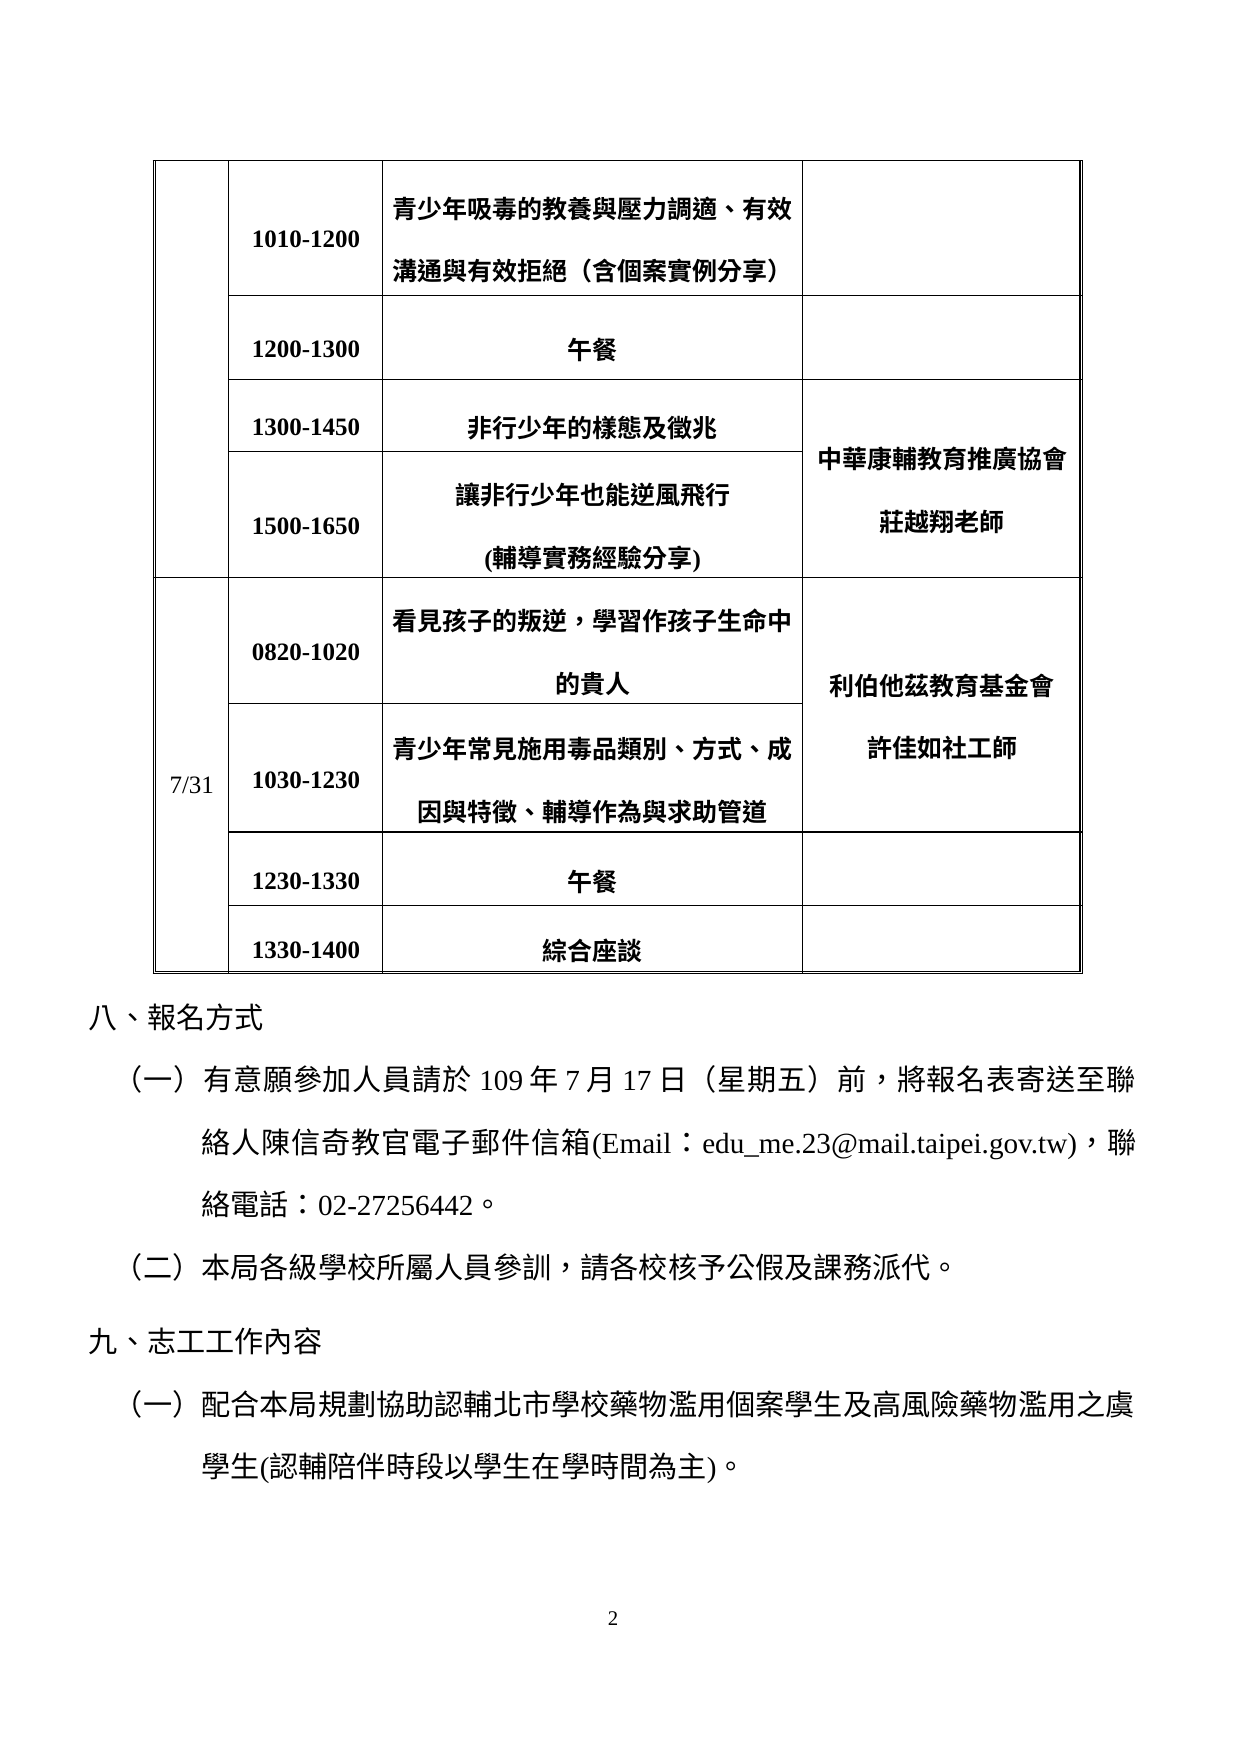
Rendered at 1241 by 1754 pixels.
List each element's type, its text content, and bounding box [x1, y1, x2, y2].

table_cell 看見孩子的叛逆，學習作孩子生命中的貴人 [383, 578, 802, 703]
table_cell 非行少年的樣態及徵兆 [383, 380, 802, 451]
table_cell 利伯他茲教育基金會 許佳如社工師 [803, 578, 1079, 831]
table_cell 1010-1200 [229, 161, 382, 295]
table_cell 1230-1330 [229, 833, 382, 905]
table_cell [803, 906, 1079, 971]
table_cell 7/31 [156, 578, 228, 971]
table_cell 午餐 [383, 296, 802, 379]
table_cell 讓非行少年也能逆風飛行 (輔導實務經驗分享) [383, 452, 802, 577]
table_cell [803, 833, 1079, 905]
table_cell 中華康輔教育推廣協會 莊越翔老師 [803, 380, 1079, 577]
table_cell 1500-1650 [229, 452, 382, 577]
table_cell 青少年常見施用毒品類別、方式、成因與特徵、輔導作為與求助管道 [383, 704, 802, 831]
table_cell 1330-1400 [229, 906, 382, 971]
table_cell 綜合座談 [383, 906, 802, 971]
text 八、報名方式 [89, 974, 1137, 1036]
table_cell 青少年吸毒的教養與壓力調適、有效溝通與有效拒絕（含個案實例分享） [383, 161, 802, 295]
text 九、志工工作內容 [89, 1298, 1137, 1361]
table_cell 0820-1020 [229, 578, 382, 703]
table_cell 1030-1230 [229, 704, 382, 831]
table_cell 1200-1300 [229, 296, 382, 379]
text （一）有意願參加人員請於109年7月17日（星期五）前，將報名表寄送至聯絡人陳信奇教官電子郵件信箱(Email：edu_me.23@mail.taipei.gov.tw)，聯絡電話：02-27256442。 [114, 1036, 1137, 1224]
text （一）配合本局規劃協助認輔北市學校藥物濫用個案學生及高風險藥物濫用之虞學生(認輔陪伴時段以學生在學時間為主)。 [114, 1361, 1137, 1486]
text （二）本局各級學校所屬人員參訓，請各校核予公假及課務派代。 [114, 1224, 1137, 1286]
table_cell [803, 161, 1079, 295]
table_cell 1300-1450 [229, 380, 382, 451]
table_cell [156, 161, 228, 577]
table_cell 午餐 [383, 833, 802, 905]
table_cell [803, 296, 1079, 379]
